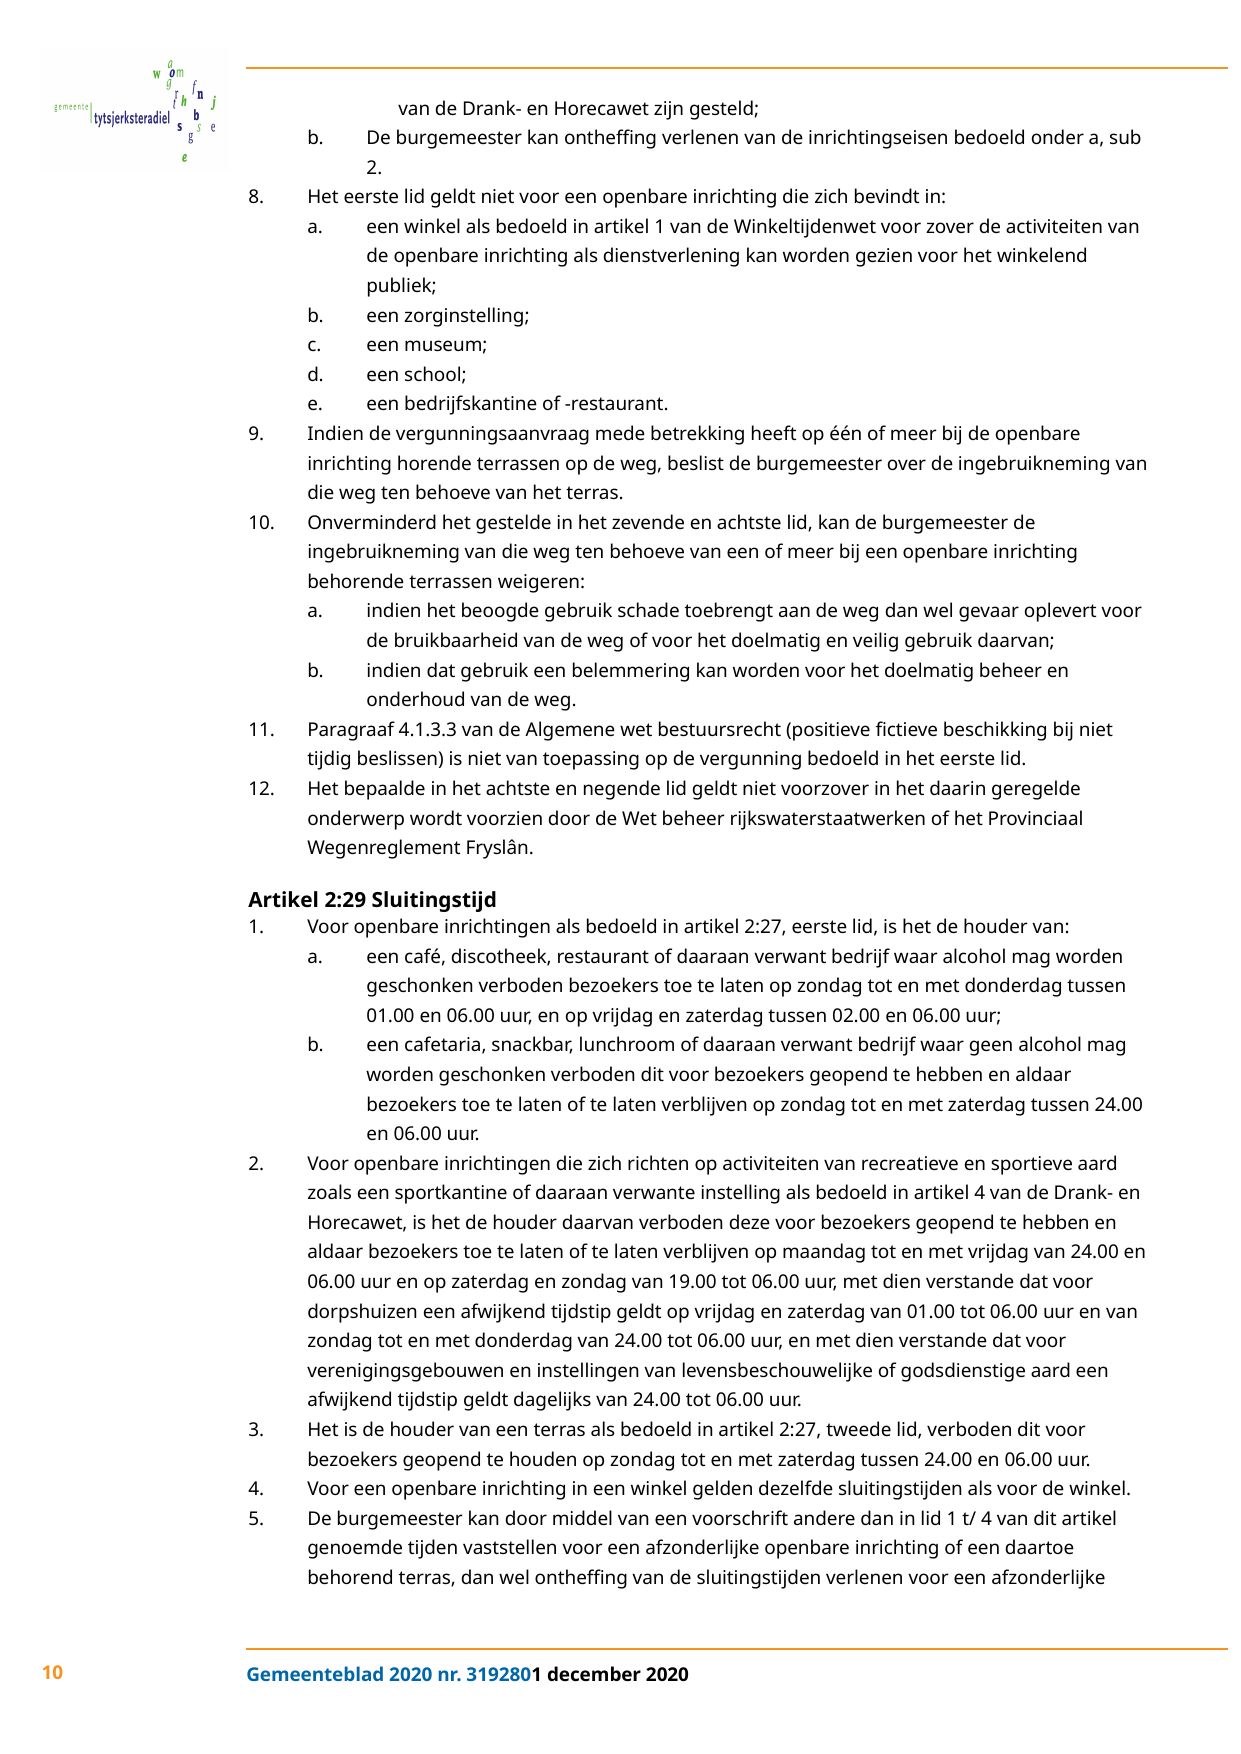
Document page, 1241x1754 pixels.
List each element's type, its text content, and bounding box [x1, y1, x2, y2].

list een café, discotheek, restaurant of daaraan verwant bedrijf waar alcohol mag worden geschonken verboden bezoekers toe te laten op zondag tot en met donderdag tussen 01.00 en 06.00 uur, en op vrijdag en zaterdag tussen 02.00 en 06.00 uur; [307, 943, 1152, 1028]
list een cafetaria, snackbar, lunchroom of daaraan verwant bedrijf waar geen alcohol mag worden geschonken verboden dit voor bezoekers geopend te hebben en aldaar bezoekers toe te laten of te laten verblijven op zondag tot en met zaterdag tussen 24.00 en 06.00 uur. [307, 1032, 1152, 1146]
list indien het beoogde gebruik schade toebrengt aan de weg dan wel gevaar oplevert voor de bruikbaarheid van de weg of voor het doelmatig en veilig gebruik daarvan; [307, 598, 1152, 653]
list Het eerste lid geldt niet voor een openbare inrichting die zich bevindt in: [248, 183, 1152, 209]
list Voor openbare inrichtingen als bedoeld in artikel 2:27, eerste lid, is het de houder van: [248, 913, 1152, 939]
list Paragraaf 4.1.3.3 van de Algemene wet bestuursrecht (positieve fictieve beschikking bij niet tijdig beslissen) is niet van toepassing op de vergunning bedoeld in het eerste lid. [248, 716, 1152, 771]
list Het bepaalde in het achtste en negende lid geldt niet voorzover in het daarin geregelde onderwerp wordt voorzien door de Wet beheer rijkswaterstaatwerken of het Provinciaal Wegenreglement Fryslân. [248, 775, 1152, 860]
list De burgemeester kan door middel van een voorschrift andere dan in lid 1 t/ 4 van dit artikel genoemde tijden vaststellen voor een afzonderlijke openbare inrichting of een daartoe behorend terras, dan wel ontheffing van de sluitingstijden verlenen voor een afzonderlijke [248, 1505, 1152, 1590]
list Onverminderd het gestelde in het zevende en achtste lid, kan de burgemeester de ingebruikneming van die weg ten behoeve van een of meer bij een openbare inrichting behorende terrassen weigeren: [248, 509, 1152, 594]
list indien dat gebruik een belemmering kan worden voor het doelmatig beheer en onderhoud van de weg. [307, 657, 1152, 712]
list een school; [307, 361, 1152, 387]
list Indien de vergunningsaanvraag mede betrekking heeft op één of meer bij de openbare inrichting horende terrassen op de weg, beslist de burgemeester over de ingebruikneming van die weg ten behoeve van het terras. [248, 420, 1152, 505]
list De burgemeester kan ontheffing verlenen van de inrichtingseisen bedoeld onder a, sub 2. [307, 124, 1152, 180]
text Artikel 2:29 Sluitingstijd [248, 885, 1152, 913]
list van de Drank- en Horecawet zijn gesteld; [361, 95, 1152, 121]
list Voor openbare inrichtingen die zich richten op activiteiten van recreatieve en sportieve aard zoals een sportkantine of daaraan verwante instelling als bedoeld in artikel 4 van de Drank- en Horecawet, is het de houder daarvan verboden deze voor bezoekers geopend te hebben en aldaar bezoekers toe te laten of te laten verblijven op maandag tot en met vrijdag van 24.00 en 06.00 uur en op zaterdag en zondag van 19.00 tot 06.00 uur, met dien verstande dat voor dorpshuizen een afwijkend tijdstip geldt op vrijdag en zaterdag van 01.00 tot 06.00 uur en van zondag tot en met donderdag van 24.00 tot 06.00 uur, en met dien verstande dat voor verenigingsgebouwen en instellingen van levensbeschouwelijke of godsdienstige aard een afwijkend tijdstip geldt dagelijks van 24.00 tot 06.00 uur. [248, 1150, 1152, 1412]
list een zorginstelling; [307, 302, 1152, 328]
list Het is de houder van een terras als bedoeld in artikel 2:27, tweede lid, verboden dit voor bezoekers geopend te houden op zondag tot en met zaterdag tussen 24.00 en 06.00 uur. [248, 1416, 1152, 1471]
list een museum; [307, 331, 1152, 357]
list een winkel als bedoeld in artikel 1 van de Winkeltijdenwet voor zover de activiteiten van de openbare inrichting als dienstverlening kan worden gezien voor het winkelend publiek; [307, 213, 1152, 298]
list een bedrijfskantine of -restaurant. [307, 391, 1152, 416]
list Voor een openbare inrichting in een winkel gelden dezelfde sluitingstijden als voor de winkel. [248, 1475, 1152, 1501]
picture [41, 47, 231, 172]
